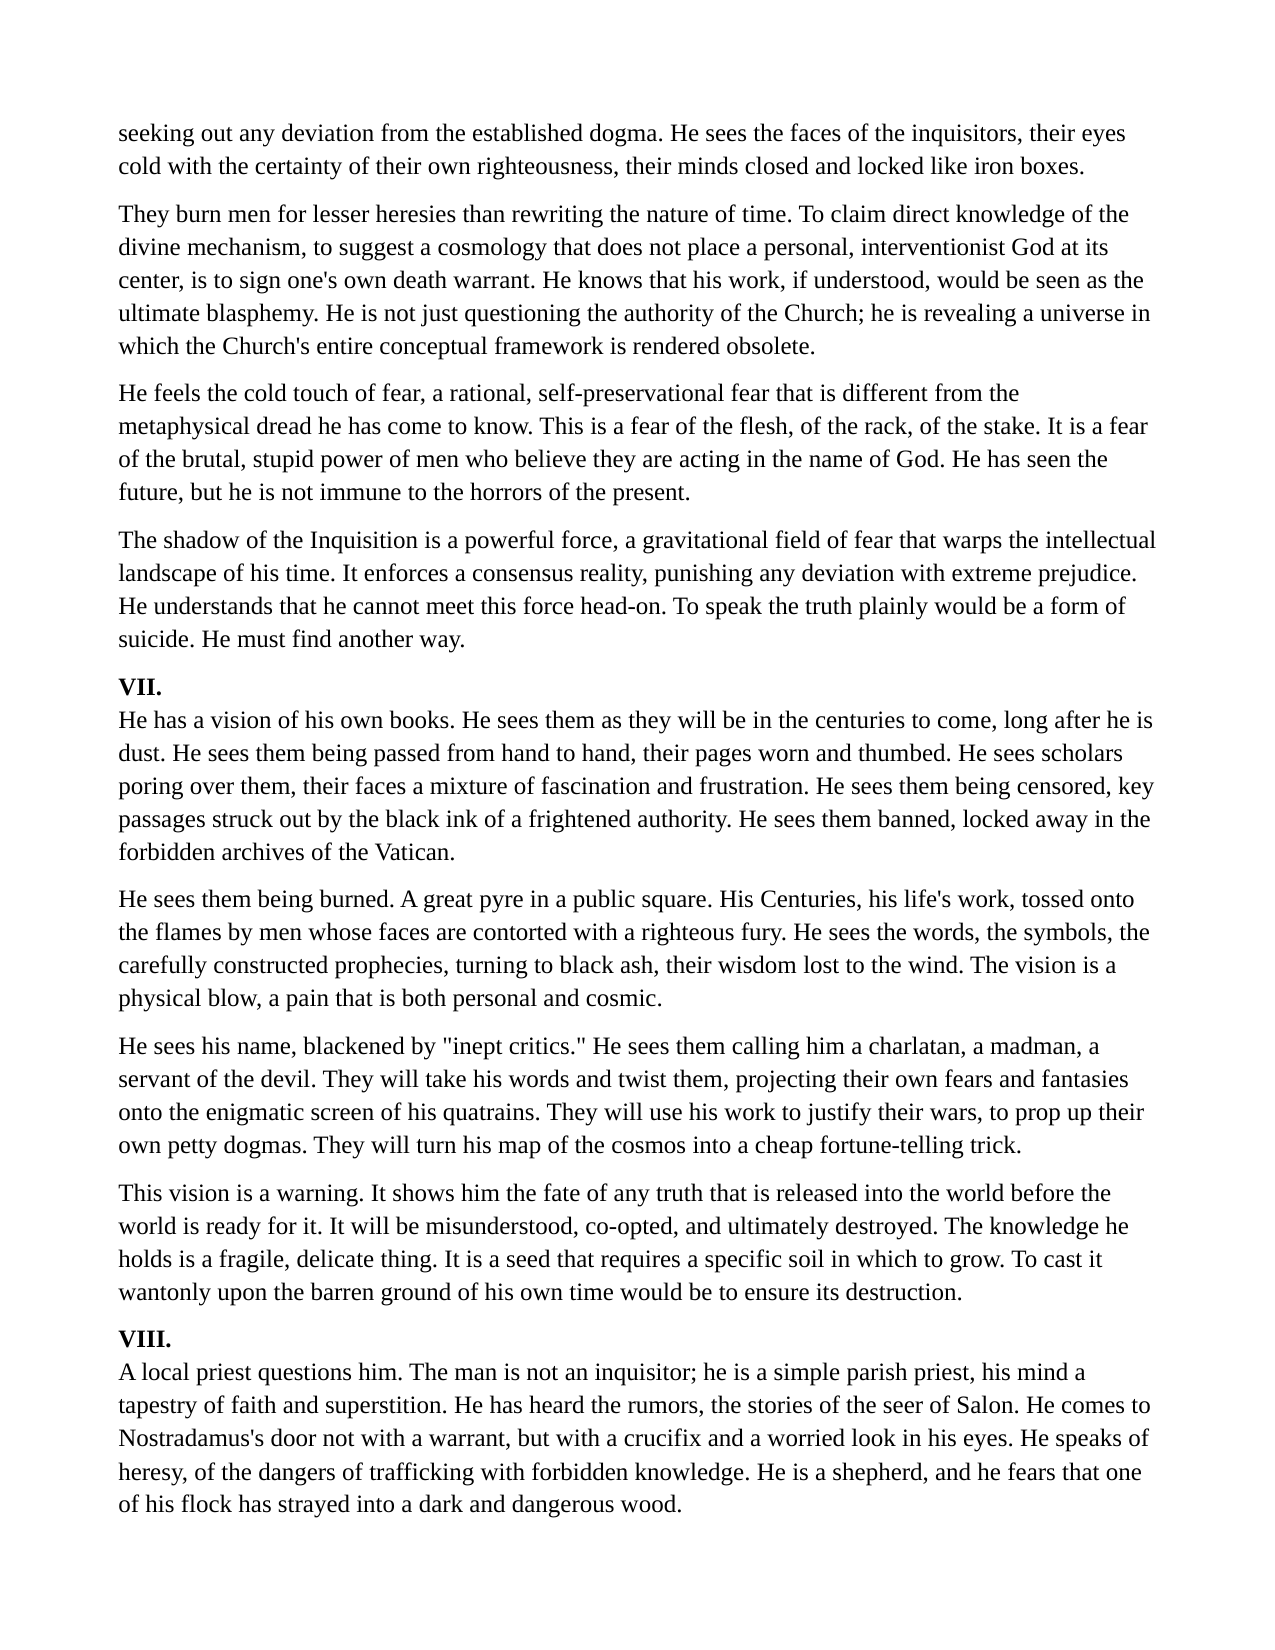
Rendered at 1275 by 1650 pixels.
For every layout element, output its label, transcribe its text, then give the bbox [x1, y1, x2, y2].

text The shadow of the Inquisition is a powerful force, a gravitational field of fear that warps the intellectual landscape of his time. It enforces a consensus reality, punishing any deviation with extreme prejudice. He understands that he cannot meet this force head-on. To speak the truth plainly would be a form of suicide. He must find another way. [118, 525, 1157, 653]
text He sees them being burned. A great pyre in a public square. His Centuries, his life's work, tossed onto the flames by men whose faces are contorted with a righteous fury. He sees the words, the symbols, the carefully constructed prophecies, turning to black ash, their wisdom lost to the wind. The vision is a physical blow, a pain that is both personal and cosmic. [118, 884, 1157, 1012]
text This vision is a warning. It shows him the fate of any truth that is released into the world before the world is ready for it. It will be misunderstood, co-opted, and ultimately destroyed. The knowledge he holds is a fragile, delicate thing. It is a seed that requires a specific soil in which to grow. To cast it wantonly upon the barren ground of his own time would be to ensure its destruction. [118, 1178, 1157, 1306]
text seeking out any deviation from the established dogma. He sees the faces of the inquisitors, their eyes cold with the certainty of their own righteousness, their minds closed and locked like iron boxes. [118, 118, 1157, 180]
text VII. He has a vision of his own books. He sees them as they will be in the centuries to come, long after he is dust. He sees them being passed from hand to hand, their pages worn and thumbed. He sees scholars poring over them, their faces a mixture of fascination and frustration. He sees them being censored, key passages struck out by the black ink of a frightened authority. He sees them banned, locked away in the forbidden archives of the Vatican. [118, 672, 1157, 866]
text They burn men for lesser heresies than rewriting the nature of time. To claim direct knowledge of the divine mechanism, to suggest a cosmology that does not place a personal, interventionist God at its center, is to sign one's own death warrant. He knows that his work, if understood, would be seen as the ultimate blasphemy. He is not just questioning the authority of the Church; he is revealing a universe in which the Church's entire conceptual framework is rendered obsolete. [118, 199, 1157, 359]
text VIII. A local priest questions him. The man is not an inquisitor; he is a simple parish priest, his mind a tapestry of faith and superstition. He has heard the rumors, the stories of the seer of Salon. He comes to Nostradamus's door not with a warrant, but with a crucifix and a worried look in his eyes. He speaks of heresy, of the dangers of trafficking with forbidden knowledge. He is a shepherd, and he fears that one of his flock has strayed into a dark and dangerous wood. [118, 1324, 1157, 1518]
text He feels the cold touch of fear, a rational, self-preservational fear that is different from the metaphysical dread he has come to know. This is a fear of the flesh, of the rack, of the stake. It is a fear of the brutal, stupid power of men who believe they are acting in the name of God. He has seen the future, but he is not immune to the horrors of the present. [118, 378, 1157, 506]
text He sees his name, blackened by "inept critics." He sees them calling him a charlatan, a madman, a servant of the devil. They will take his words and twist them, projecting their own fears and fantasies onto the enigmatic screen of his quatrains. They will use his work to justify their wars, to prop up their own petty dogmas. They will turn his map of the cosmos into a cheap fortune-telling trick. [118, 1031, 1157, 1159]
